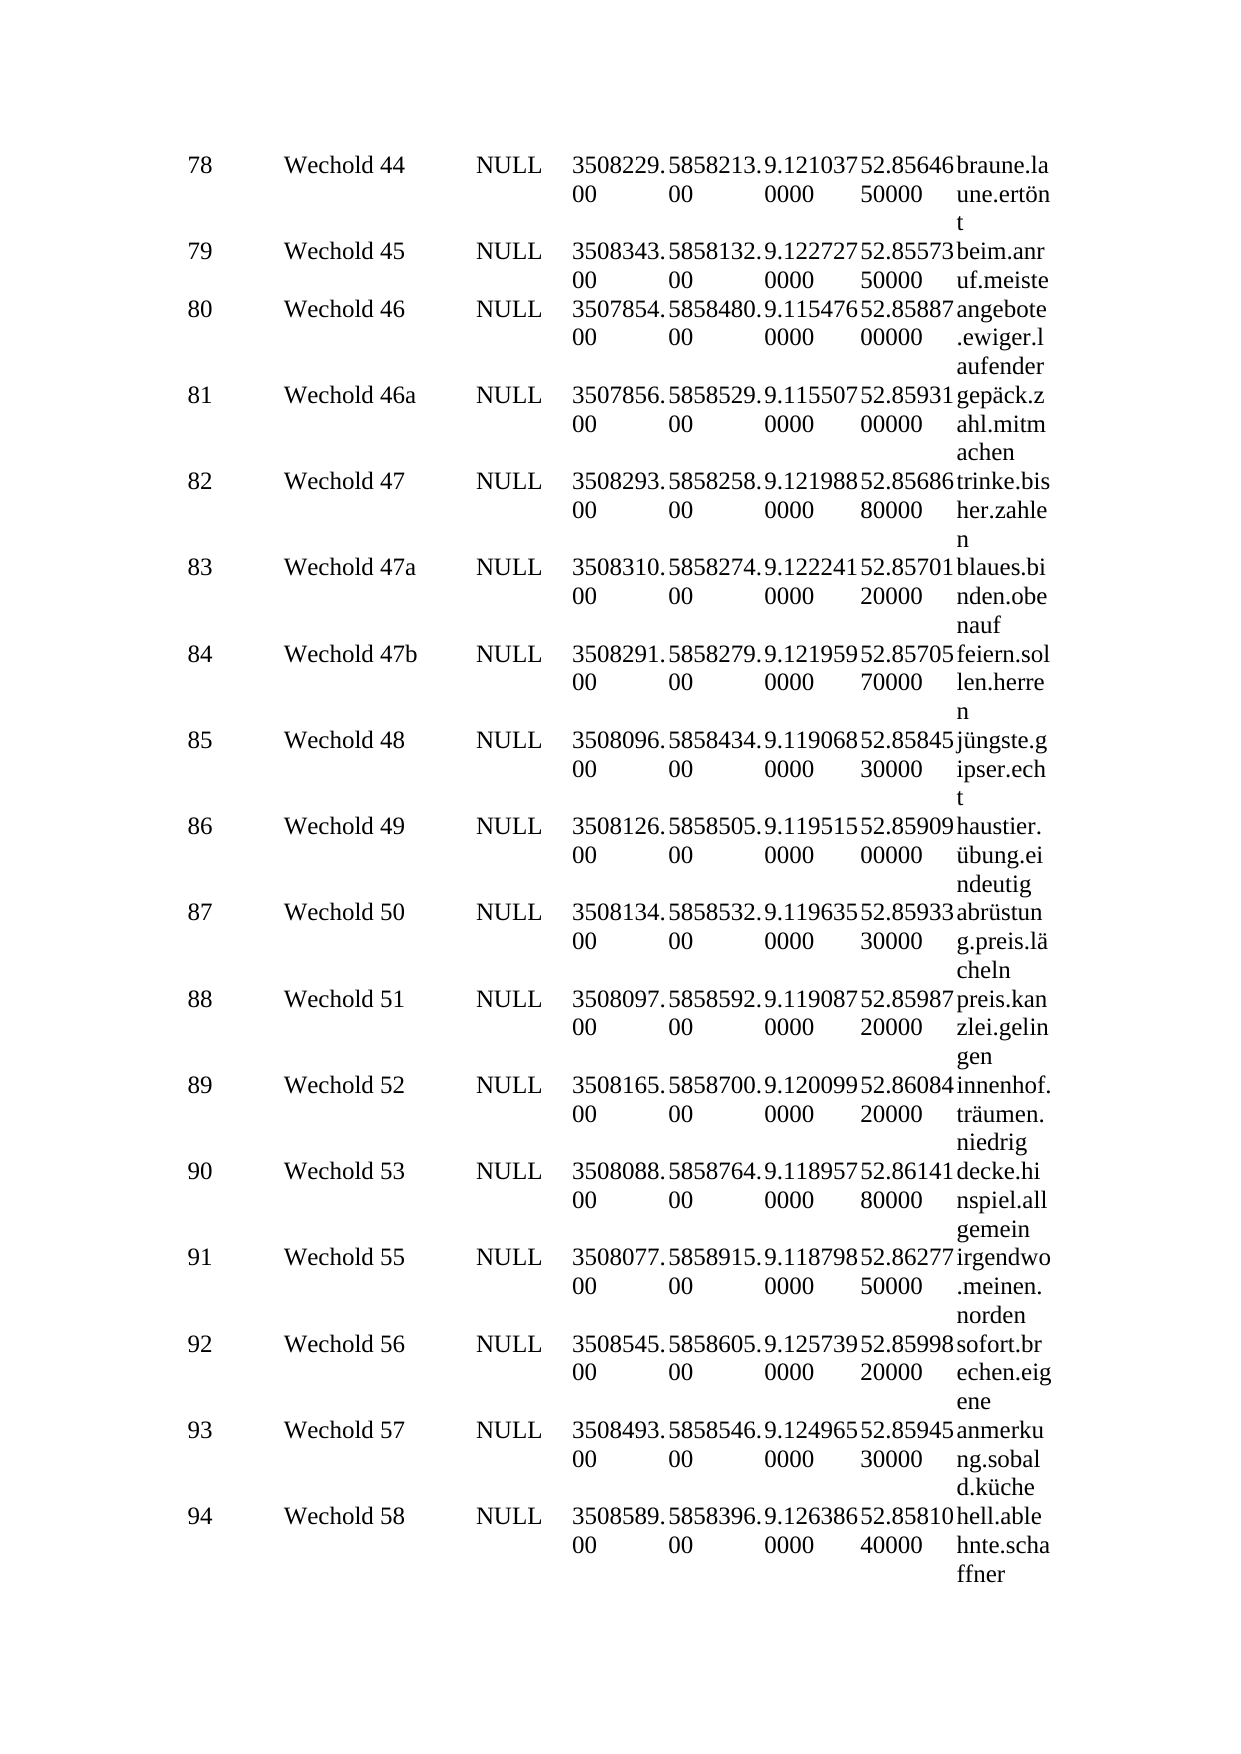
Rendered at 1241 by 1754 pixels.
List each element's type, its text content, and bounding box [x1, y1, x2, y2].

table_cell 89 [188, 1070, 283, 1156]
table_cell 9.1210370000 [764, 150, 860, 236]
table_cell 93 [188, 1415, 283, 1501]
table_cell 82 [188, 466, 283, 552]
table_cell 3508229.00 [572, 150, 668, 236]
table_cell 5858505.00 [668, 811, 764, 897]
table_cell NULL [476, 236, 572, 294]
table_cell 90 [188, 1156, 283, 1242]
table_cell 52.8581040000 [860, 1501, 956, 1587]
table_cell 55 [380, 1243, 476, 1329]
table_cell NULL [476, 898, 572, 984]
table_cell 3508589.00 [572, 1501, 668, 1587]
table_cell 52.8570120000 [860, 553, 956, 639]
table_cell beim.anruf.meiste [956, 236, 1053, 294]
table_cell 52.8570570000 [860, 639, 956, 725]
table_cell NULL [476, 1156, 572, 1242]
table_cell Wechold [284, 1415, 380, 1501]
table_cell 52.8598720000 [860, 984, 956, 1070]
table_cell 9.1257390000 [764, 1329, 860, 1415]
table_cell irgendwo.meinen.norden [956, 1243, 1053, 1329]
table_cell 5858396.00 [668, 1501, 764, 1587]
table_cell 3508310.00 [572, 553, 668, 639]
table_cell 44 [380, 150, 476, 236]
table_cell 5858764.00 [668, 1156, 764, 1242]
table_cell 88 [188, 984, 283, 1070]
table_cell NULL [476, 984, 572, 1070]
table_cell NULL [476, 639, 572, 725]
table_cell 9.1195150000 [764, 811, 860, 897]
table_cell NULL [476, 725, 572, 811]
table_cell NULL [476, 150, 572, 236]
table_cell 3508126.00 [572, 811, 668, 897]
table_cell 52.8584530000 [860, 725, 956, 811]
table_cell 3508134.00 [572, 898, 668, 984]
table_cell innenhof.träumen.niedrig [956, 1070, 1053, 1156]
table_cell Wechold [284, 725, 380, 811]
table_cell 9.1263860000 [764, 1501, 860, 1587]
table_cell NULL [476, 553, 572, 639]
table_cell feiern.sollen.herren [956, 639, 1053, 725]
table_cell 5858279.00 [668, 639, 764, 725]
table_cell decke.hinspiel.allgemein [956, 1156, 1053, 1242]
table_cell 5858434.00 [668, 725, 764, 811]
table_cell 3508291.00 [572, 639, 668, 725]
table_cell 3508096.00 [572, 725, 668, 811]
table_cell Wechold [284, 811, 380, 897]
table_cell 9.1222410000 [764, 553, 860, 639]
table_cell 3508293.00 [572, 466, 668, 552]
table_cell NULL [476, 1501, 572, 1587]
table_cell Wechold [284, 1156, 380, 1242]
table_cell 78 [188, 150, 283, 236]
table_cell 3508097.00 [572, 984, 668, 1070]
table_cell 9.1219880000 [764, 466, 860, 552]
table_cell braune.laune.ertönt [956, 150, 1053, 236]
table_cell 86 [188, 811, 283, 897]
table_cell 57 [380, 1415, 476, 1501]
table_cell abrüstung.preis.lächeln [956, 898, 1053, 984]
table_cell 9.1219590000 [764, 639, 860, 725]
table_cell 52 [380, 1070, 476, 1156]
table_cell NULL [476, 380, 572, 466]
table_cell 3508165.00 [572, 1070, 668, 1156]
table_cell NULL [476, 1243, 572, 1329]
table_cell hell.ablehnte.schaffner [956, 1501, 1053, 1587]
table_cell 47b [380, 639, 476, 725]
table_cell 5858700.00 [668, 1070, 764, 1156]
table_cell 52.8588700000 [860, 294, 956, 380]
table_cell 3508493.00 [572, 1415, 668, 1501]
table_cell 52.8608420000 [860, 1070, 956, 1156]
table_cell trinke.bisher.zahlen [956, 466, 1053, 552]
table_cell 52.8614180000 [860, 1156, 956, 1242]
table_cell 79 [188, 236, 283, 294]
table_cell anmerkung.sobald.küche [956, 1415, 1053, 1501]
table_cell Wechold [284, 380, 380, 466]
table_cell 3508343.00 [572, 236, 668, 294]
table_cell gepäck.zahl.mitmachen [956, 380, 1053, 466]
table_cell 58 [380, 1501, 476, 1587]
table_cell preis.kanzlei.gelingen [956, 984, 1053, 1070]
table_cell 52.8557350000 [860, 236, 956, 294]
table_cell Wechold [284, 466, 380, 552]
table_cell 52.8568680000 [860, 466, 956, 552]
table_cell Wechold [284, 150, 380, 236]
table_cell 9.1227270000 [764, 236, 860, 294]
table_cell 47 [380, 466, 476, 552]
table_cell 3508077.00 [572, 1243, 668, 1329]
table_cell 46 [380, 294, 476, 380]
table_cell 50 [380, 898, 476, 984]
table_cell 5858915.00 [668, 1243, 764, 1329]
table_cell haustier.übung.eindeutig [956, 811, 1053, 897]
table_cell 52.8564650000 [860, 150, 956, 236]
table_cell 3507854.00 [572, 294, 668, 380]
table_cell 94 [188, 1501, 283, 1587]
table_cell 87 [188, 898, 283, 984]
table_cell 84 [188, 639, 283, 725]
table_cell 47a [380, 553, 476, 639]
table_cell Wechold [284, 1501, 380, 1587]
table_cell 5858546.00 [668, 1415, 764, 1501]
table_cell NULL [476, 1329, 572, 1415]
table_cell 52.8590900000 [860, 811, 956, 897]
table_cell NULL [476, 294, 572, 380]
table_cell 9.1249650000 [764, 1415, 860, 1501]
table_cell 5858532.00 [668, 898, 764, 984]
table_cell Wechold [284, 898, 380, 984]
table_cell 5858258.00 [668, 466, 764, 552]
table_cell 52.8593100000 [860, 380, 956, 466]
table_cell Wechold [284, 639, 380, 725]
table_cell 49 [380, 811, 476, 897]
table_cell 56 [380, 1329, 476, 1415]
table_cell Wechold [284, 236, 380, 294]
table_cell blaues.binden.obenauf [956, 553, 1053, 639]
table_cell sofort.brechen.eigene [956, 1329, 1053, 1415]
table_cell 81 [188, 380, 283, 466]
table_cell 5858529.00 [668, 380, 764, 466]
table_cell 9.1190870000 [764, 984, 860, 1070]
table_cell Wechold [284, 1243, 380, 1329]
table_cell 5858274.00 [668, 553, 764, 639]
table_cell 9.1190680000 [764, 725, 860, 811]
table_cell NULL [476, 466, 572, 552]
table_cell NULL [476, 1415, 572, 1501]
table_cell 53 [380, 1156, 476, 1242]
table_cell Wechold [284, 1329, 380, 1415]
table_cell 52.8599820000 [860, 1329, 956, 1415]
table_cell 92 [188, 1329, 283, 1415]
table_cell 9.1189570000 [764, 1156, 860, 1242]
table_cell 91 [188, 1243, 283, 1329]
table_cell 9.1200990000 [764, 1070, 860, 1156]
table_cell NULL [476, 1070, 572, 1156]
table_cell Wechold [284, 984, 380, 1070]
table_cell jüngste.gipser.echt [956, 725, 1053, 811]
table_cell 52.8627750000 [860, 1243, 956, 1329]
table_cell 9.1187980000 [764, 1243, 860, 1329]
table_cell 3507856.00 [572, 380, 668, 466]
table_cell 48 [380, 725, 476, 811]
table_cell 9.1154760000 [764, 294, 860, 380]
table_cell Wechold [284, 294, 380, 380]
table_cell 9.1155070000 [764, 380, 860, 466]
table_cell 5858592.00 [668, 984, 764, 1070]
table_cell 5858605.00 [668, 1329, 764, 1415]
table_cell 9.1196350000 [764, 898, 860, 984]
table_cell 85 [188, 725, 283, 811]
table_cell 5858213.00 [668, 150, 764, 236]
table_cell 83 [188, 553, 283, 639]
table_cell Wechold [284, 553, 380, 639]
table_cell 5858132.00 [668, 236, 764, 294]
table_cell 52.8593330000 [860, 898, 956, 984]
table_cell 3508545.00 [572, 1329, 668, 1415]
table_cell 80 [188, 294, 283, 380]
table_cell 51 [380, 984, 476, 1070]
table_cell 3508088.00 [572, 1156, 668, 1242]
table_cell angebote.ewiger.laufender [956, 294, 1053, 380]
table_cell 46a [380, 380, 476, 466]
table_cell 52.8594530000 [860, 1415, 956, 1501]
table_cell Wechold [284, 1070, 380, 1156]
table_cell 5858480.00 [668, 294, 764, 380]
table_cell 45 [380, 236, 476, 294]
table_cell NULL [476, 811, 572, 897]
